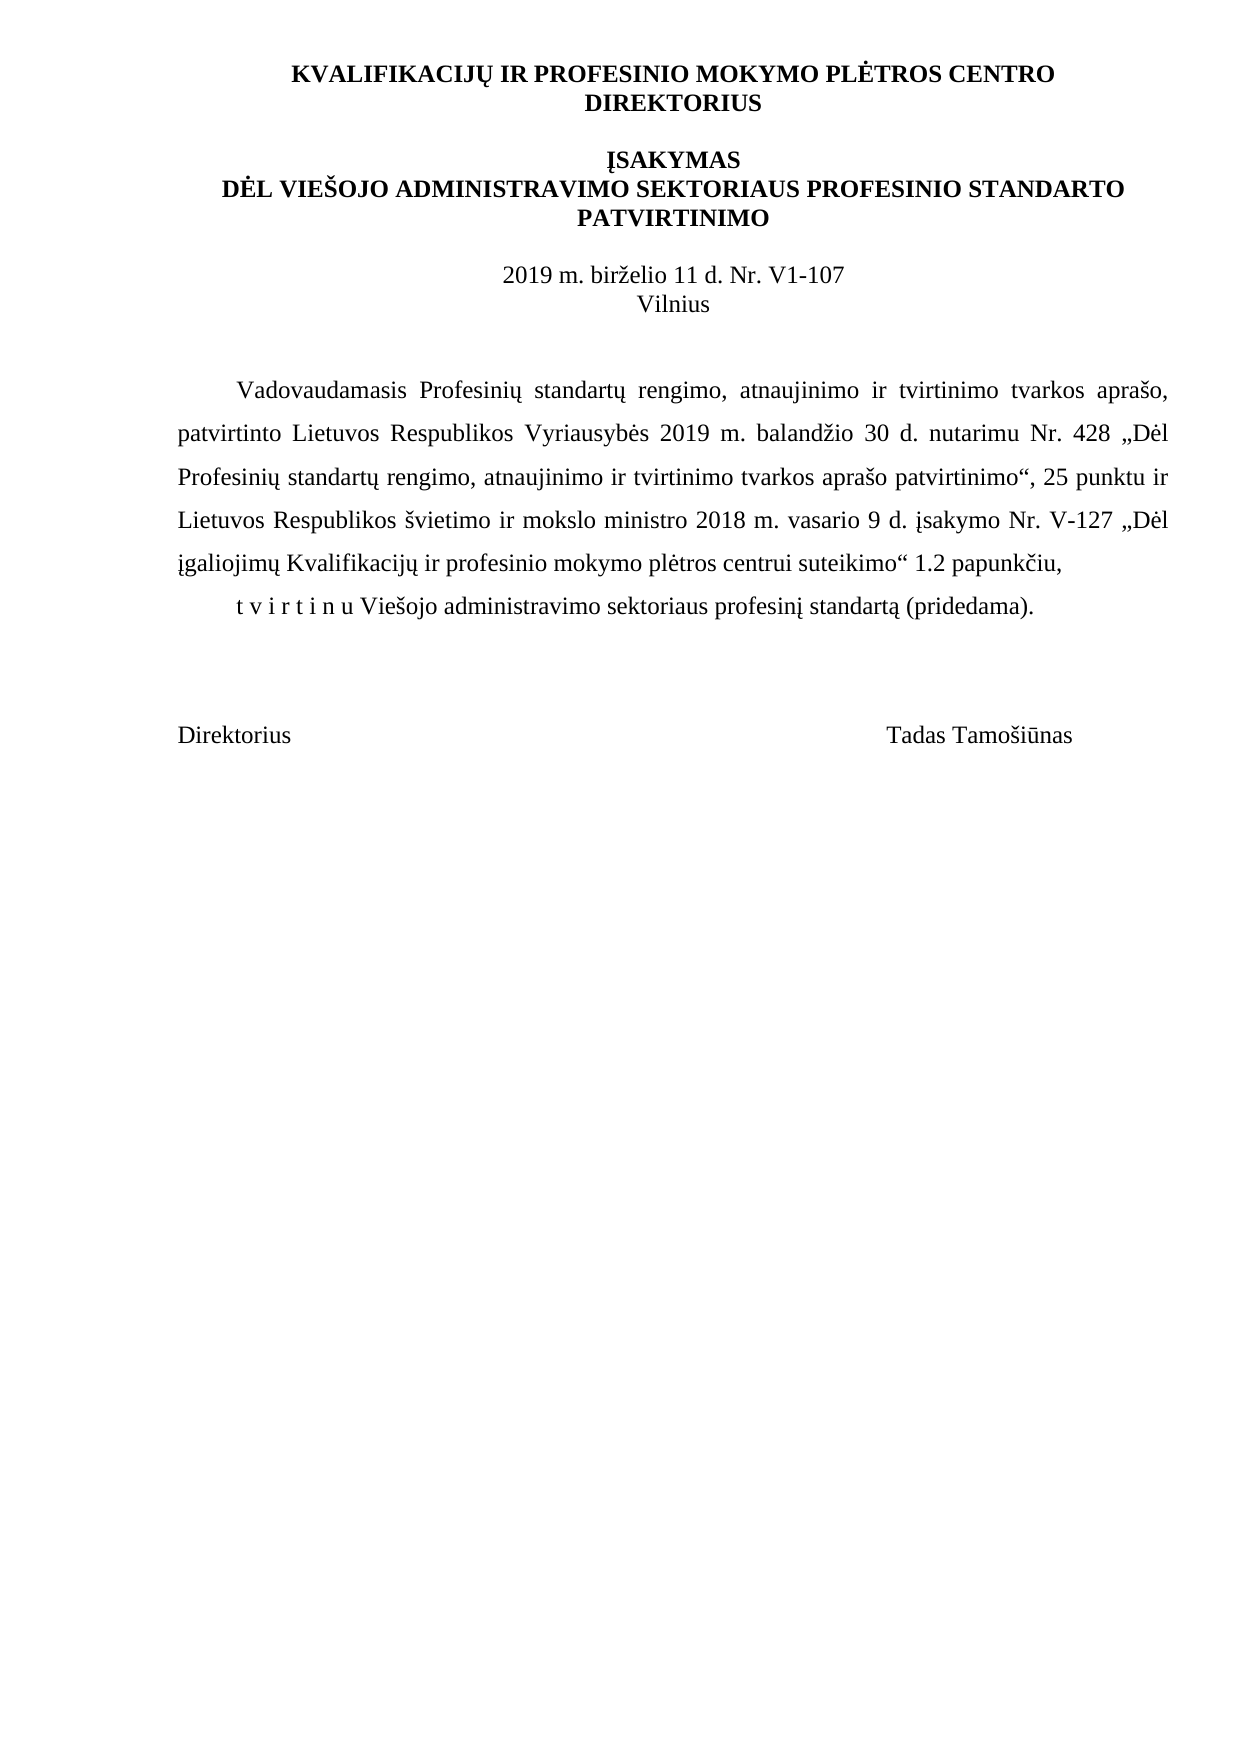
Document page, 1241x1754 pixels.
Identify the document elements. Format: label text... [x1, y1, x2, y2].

text Vilnius [177, 289, 1169, 318]
text Direktorius Tadas Tamošiūnas [177, 720, 1169, 749]
text Vadovaudamasis Profesinių standartų rengimo, atnaujinimo ir tvirtinimo tvarkos aprašo, patvirtinto Lietuvos Respublikos Vyriausybės 2019 m. balandžio 30 d. nutarimu Nr. 428 „Dėl Profesinių standartų rengimo, atnaujinimo ir tvirtinimo tvarkos aprašo patvirtinimo“, 25 punktu ir Lietuvos Respublikos švietimo ir mokslo ministro 2018 m. vasario 9 d. įsakymo Nr. V-127 „Dėl įgaliojimų Kvalifikacijų ir profesinio mokymo plėtros centrui suteikimo“ 1.2 papunkčiu, [177, 375, 1169, 577]
text DIREKTORIUS [177, 88, 1169, 117]
text t v i r t i n u Viešojo administravimo sektoriaus profesinį standartą (pridedama). [177, 591, 1169, 620]
text DĖL VIEŠOJO ADMINISTRAVIMO SEKTORIAUS PROFESINIO STANDARTO PATVIRTINIMO [177, 174, 1169, 232]
text KVALIFIKACIJŲ IR PROFESINIO MOKYMO PLĖTROS CENTRO [177, 59, 1169, 88]
text ĮSAKYMAS [177, 145, 1169, 174]
text 2019 m. birželio 11 d. Nr. V1-107 [177, 260, 1169, 289]
